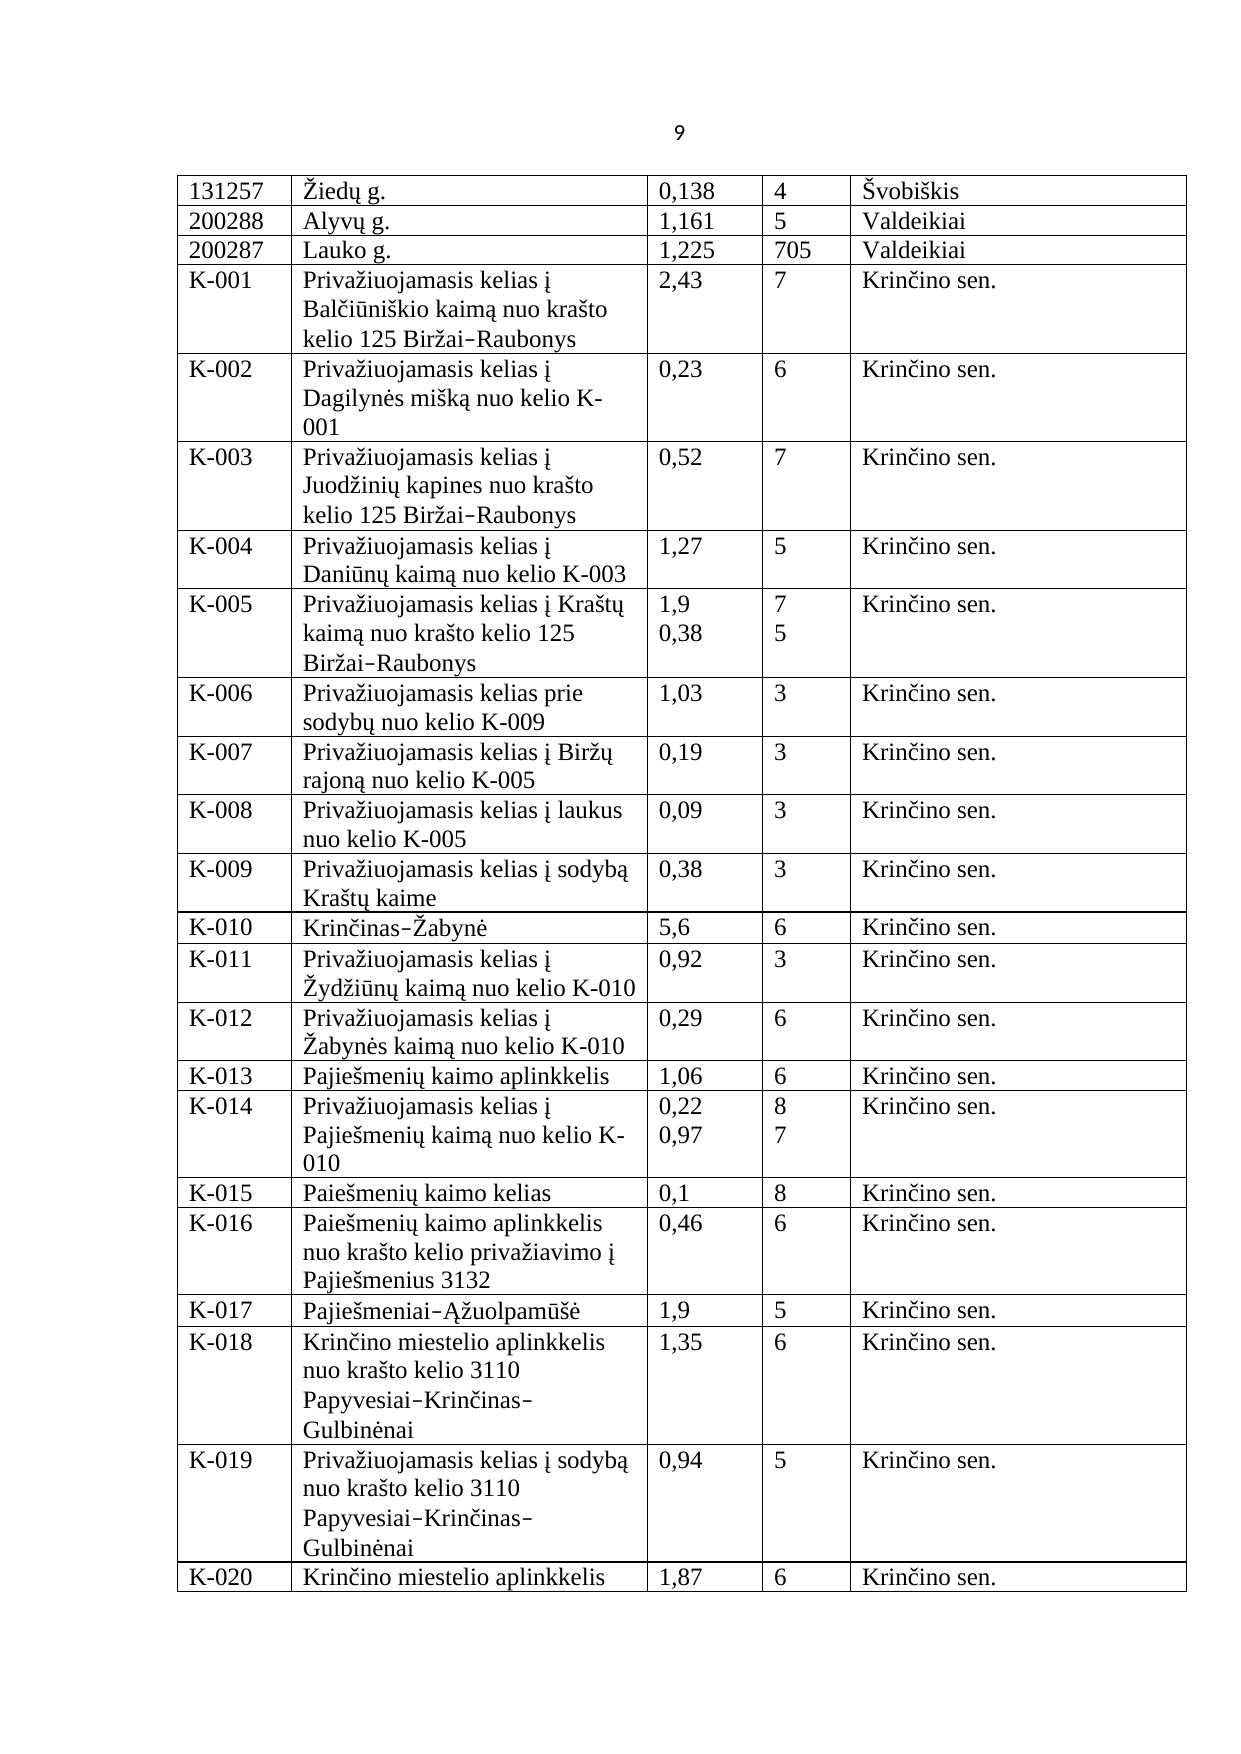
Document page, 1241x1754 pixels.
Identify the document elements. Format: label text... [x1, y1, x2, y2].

table_cell 7 5 [763, 589, 850, 677]
table_cell Krinčino miestelio aplinkkelis nuo krašto kelio 3110 Papyvesiai–Krinčinas–Gulbinėnai [292, 1327, 647, 1444]
table_cell Krinčino sen. [851, 913, 1186, 943]
table_cell Privažiuojamasis kelias į Žabynės kaimą nuo kelio K-010 [292, 1003, 647, 1060]
table_cell K-005 [178, 589, 291, 677]
table_cell 2,43 [648, 265, 762, 353]
table_cell 1,03 [648, 678, 762, 736]
table_cell K-017 [178, 1295, 291, 1326]
table_cell Paiešmenių kaimo aplinkkelis nuo krašto kelio privažiavimo į Pajiešmenius 3132 [292, 1208, 647, 1294]
table_cell Krinčino sen. [851, 1003, 1186, 1060]
table_cell Privažiuojamasis kelias į Juodžinių kapines nuo krašto kelio 125 Biržai–Raubonys [292, 442, 647, 530]
table_cell Alyvų g. [292, 206, 647, 234]
table_cell 1,27 [648, 531, 762, 588]
table_cell K-015 [178, 1178, 291, 1207]
table_cell 0,94 [648, 1445, 762, 1561]
table_cell 8 [763, 1178, 850, 1207]
table_cell Privažiuojamasis kelias į Pajiešmenių kaimą nuo kelio K-010 [292, 1091, 647, 1177]
table_cell K-006 [178, 678, 291, 736]
table_cell Krinčino sen. [851, 854, 1186, 911]
table_cell Krinčino sen. [851, 531, 1186, 588]
table_cell K-016 [178, 1208, 291, 1294]
table_cell Krinčino sen. [851, 1445, 1186, 1561]
table_cell K-007 [178, 737, 291, 794]
table_cell 0,52 [648, 442, 762, 530]
table_cell Paiešmenių kaimo kelias [292, 1178, 647, 1207]
table_cell Krinčino sen. [851, 1563, 1186, 1591]
table_cell Pajiešmenių kaimo aplinkkelis [292, 1061, 647, 1090]
table_cell Privažiuojamasis kelias į Daniūnų kaimą nuo kelio K-003 [292, 531, 647, 588]
table_cell K-020 [178, 1563, 291, 1591]
table_cell 6 [763, 1208, 850, 1294]
table_cell 1,161 [648, 206, 762, 234]
table_cell Krinčino sen. [851, 1208, 1186, 1294]
table_cell 7 [763, 265, 850, 353]
table_cell Valdeikiai [851, 206, 1186, 234]
table_cell 0,09 [648, 795, 762, 853]
table_cell Privažiuojamasis kelias į sodybą nuo krašto kelio 3110 Papyvesiai–Krinčinas–Gulbinėnai [292, 1445, 647, 1561]
table_cell 3 [763, 795, 850, 853]
table_cell 3 [763, 678, 850, 736]
table_cell 7 [763, 442, 850, 530]
table_cell 0,92 [648, 944, 762, 1002]
table_cell 8 7 [763, 1091, 850, 1177]
table_cell 0,29 [648, 1003, 762, 1060]
table_cell 6 [763, 1327, 850, 1444]
table_cell 1,06 [648, 1061, 762, 1090]
table_cell Privažiuojamasis kelias į laukus nuo kelio K-005 [292, 795, 647, 853]
table_cell 1,9 [648, 1295, 762, 1326]
table_cell 0,22 0,97 [648, 1091, 762, 1177]
table_cell Krinčino sen. [851, 589, 1186, 677]
table_cell K-010 [178, 913, 291, 943]
table_cell 0,138 [648, 176, 762, 205]
table_cell 705 [763, 236, 850, 264]
table_cell 5,6 [648, 913, 762, 943]
table_cell 0,1 [648, 1178, 762, 1207]
table_cell Krinčino sen. [851, 1061, 1186, 1090]
table_cell Krinčino sen. [851, 1091, 1186, 1177]
table_cell 1,35 [648, 1327, 762, 1444]
table_cell 6 [763, 1003, 850, 1060]
table_cell 6 [763, 1563, 850, 1591]
table_cell K-019 [178, 1445, 291, 1561]
table_cell Krinčinas–Žabynė [292, 913, 647, 943]
table_cell Krinčino sen. [851, 795, 1186, 853]
table_cell K-004 [178, 531, 291, 588]
table_cell 6 [763, 1061, 850, 1090]
table_cell 5 [763, 531, 850, 588]
table_cell 1,9 0,38 [648, 589, 762, 677]
table_cell Krinčino miestelio aplinkkelis [292, 1563, 647, 1591]
table_cell 0,23 [648, 354, 762, 441]
table_cell Privažiuojamasis kelias į Kraštų kaimą nuo krašto kelio 125 Biržai–Raubonys [292, 589, 647, 677]
table_cell K-002 [178, 354, 291, 441]
table_cell Švobiškis [851, 176, 1186, 205]
table_cell 200287 [178, 236, 291, 264]
table_cell 4 [763, 176, 850, 205]
table_cell Krinčino sen. [851, 944, 1186, 1002]
table_cell 0,46 [648, 1208, 762, 1294]
table_cell K-001 [178, 265, 291, 353]
table_cell Krinčino sen. [851, 442, 1186, 530]
table_cell Krinčino sen. [851, 265, 1186, 353]
table_cell 3 [763, 854, 850, 911]
table_cell Krinčino sen. [851, 354, 1186, 441]
table_cell K-008 [178, 795, 291, 853]
table_cell 6 [763, 354, 850, 441]
table_cell 5 [763, 206, 850, 234]
table_cell Privažiuojamasis kelias į Balčiūniškio kaimą nuo krašto kelio 125 Biržai–Raubonys [292, 265, 647, 353]
table_cell Privažiuojamasis kelias į Biržų rajoną nuo kelio K-005 [292, 737, 647, 794]
table_cell K-003 [178, 442, 291, 530]
table_cell Krinčino sen. [851, 678, 1186, 736]
table_cell K-011 [178, 944, 291, 1002]
table_cell 6 [763, 913, 850, 943]
table_cell Valdeikiai [851, 236, 1186, 264]
table_cell 3 [763, 737, 850, 794]
table_cell K-012 [178, 1003, 291, 1060]
table_cell 1,87 [648, 1563, 762, 1591]
table_cell 0,38 [648, 854, 762, 911]
table_cell K-018 [178, 1327, 291, 1444]
table_cell Krinčino sen. [851, 1327, 1186, 1444]
table_cell K-014 [178, 1091, 291, 1177]
table_cell Krinčino sen. [851, 1178, 1186, 1207]
table_cell Privažiuojamasis kelias prie sodybų nuo kelio K-009 [292, 678, 647, 736]
table_cell Privažiuojamasis kelias į Dagilynės mišką nuo kelio K-001 [292, 354, 647, 441]
table_cell 131257 [178, 176, 291, 205]
table_cell 3 [763, 944, 850, 1002]
table_cell Krinčino sen. [851, 1295, 1186, 1326]
table_cell Pajiešmeniai–Ąžuolpamūšė [292, 1295, 647, 1326]
table_cell Privažiuojamasis kelias į Žydžiūnų kaimą nuo kelio K-010 [292, 944, 647, 1002]
table_cell K-013 [178, 1061, 291, 1090]
table_cell 200288 [178, 206, 291, 234]
table_cell Lauko g. [292, 236, 647, 264]
table_cell 5 [763, 1295, 850, 1326]
table_cell Privažiuojamasis kelias į sodybą Kraštų kaime [292, 854, 647, 911]
table_cell 1,225 [648, 236, 762, 264]
table_cell 5 [763, 1445, 850, 1561]
table_cell Žiedų g. [292, 176, 647, 205]
table_cell Krinčino sen. [851, 737, 1186, 794]
table_cell K-009 [178, 854, 291, 911]
table_cell 0,19 [648, 737, 762, 794]
